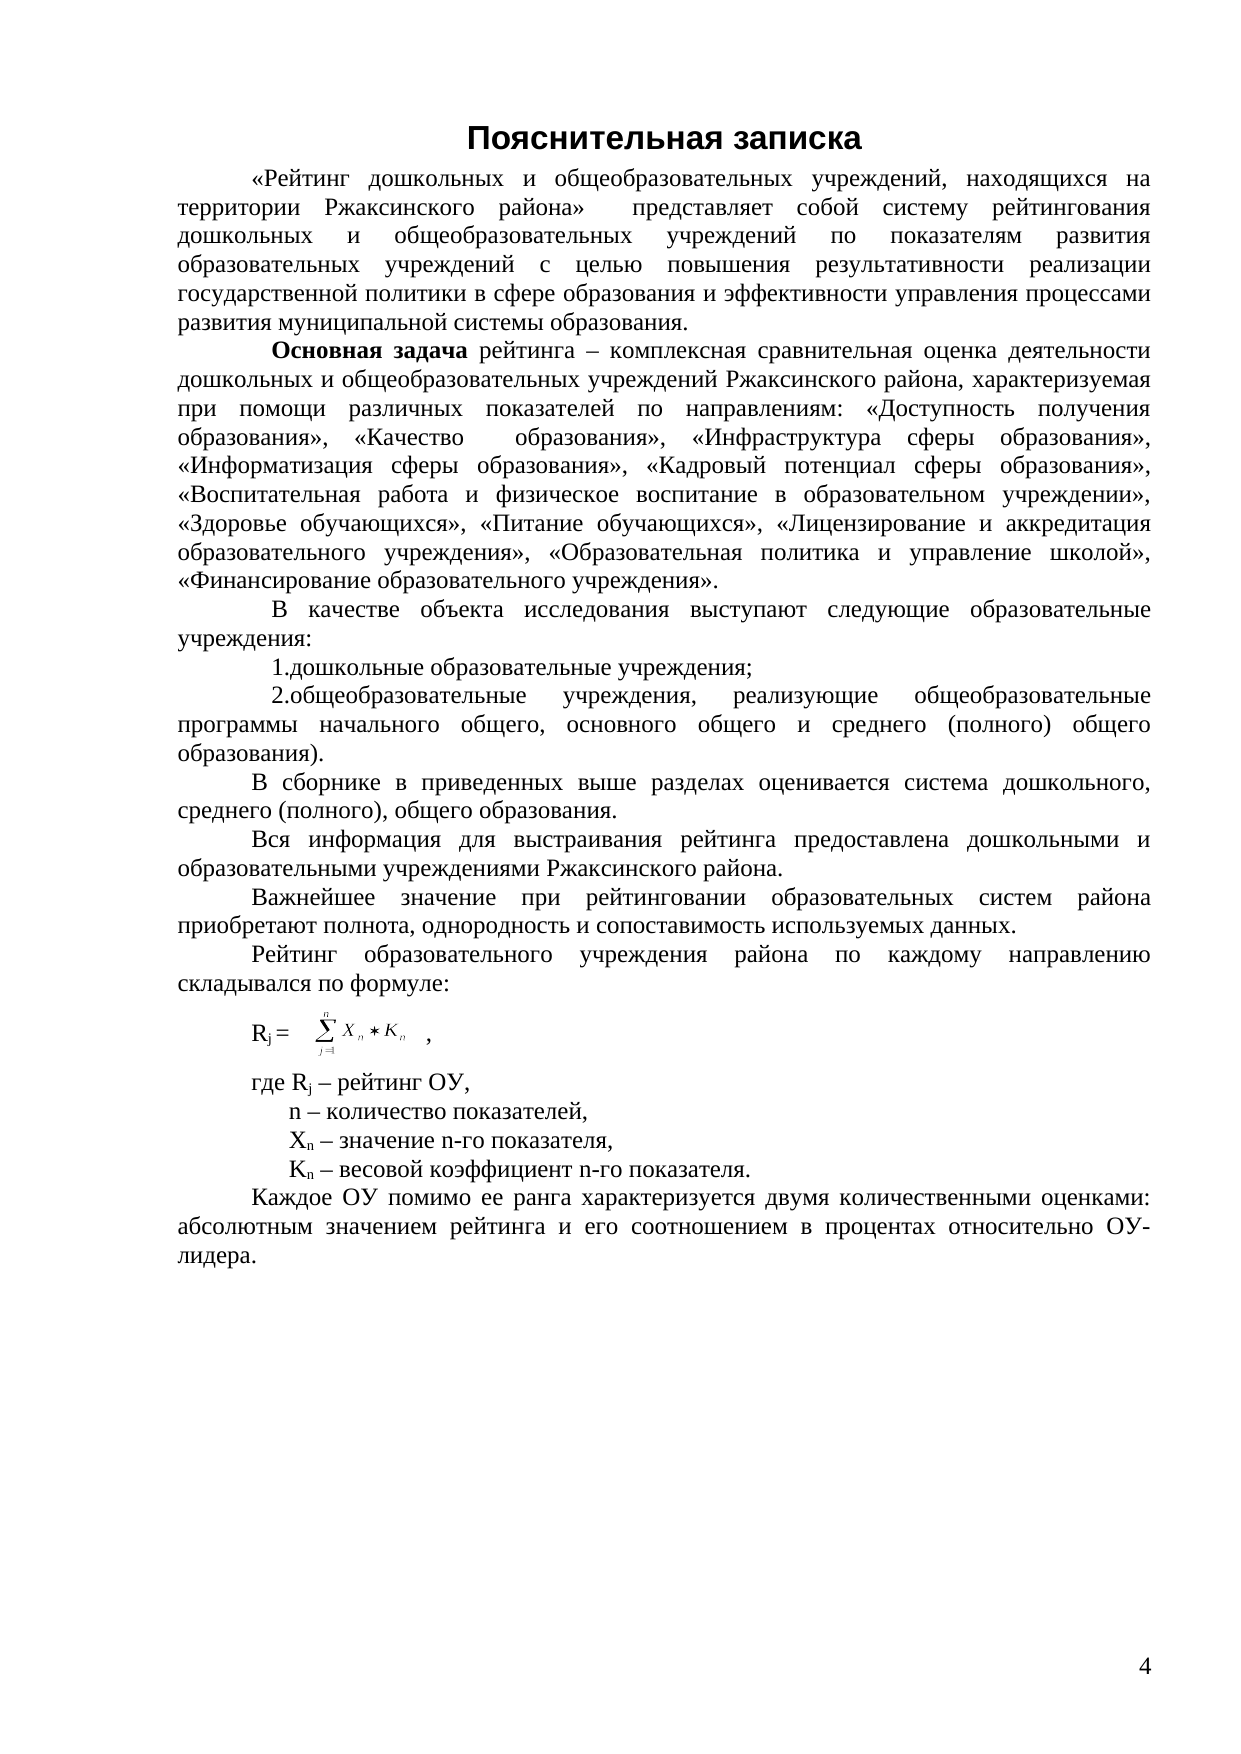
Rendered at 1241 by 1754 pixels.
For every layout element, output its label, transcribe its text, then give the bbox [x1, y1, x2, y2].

subtitle Пояснительная записка [177, 118, 1152, 157]
text где Rj – рейтинг ОУ, [177, 1067, 1152, 1096]
text Kn – весовой коэффициент n-го показателя. [177, 1154, 1152, 1182]
text Основная задача рейтинга – комплексная сравнительная оценка деятельности дошкольных и общеобразовательных учреждений Ржаксинского района, характеризуемая при помощи различных показателей по направлениям: «Доступность получения образования», «Качество образования», «Инфраструктура сферы образования», «Информатизация сферы образования», «Кадровый потенциал сферы образования», «Воспитательная работа и физическое воспитание в образовательном учреждении», «Здоровье обучающихся», «Питание обучающихся», «Лицензирование и аккредитация образовательного учреждения», «Образовательная политика и управление школой», «Финансирование образовательного учреждения». [177, 335, 1152, 594]
text Рейтинг образовательного учреждения района по каждому направлению складывался по формуле: [177, 939, 1152, 997]
text Xn – значение n-го показателя, [177, 1125, 1152, 1154]
text n – количество показателей, [177, 1096, 1152, 1125]
text В сборнике в приведенных выше разделах оценивается система дошкольного, среднего (полного), общего образования. [177, 767, 1152, 824]
text «Рейтинг дошкольных и общеобразовательных учреждений, находящихся на территории Ржаксинского района» представляет собой систему рейтингования дошкольных и общеобразовательных учреждений по показателям развития образовательных учреждений с целью повышения результативности реализации государственной политики в сфере образования и эффективности управления процессами развития муниципальной системы образования. [177, 163, 1152, 335]
text Каждое ОУ помимо ее ранга характеризуется двумя количественными оценками: абсолютным значением рейтинга и его соотношением в процентах относительно ОУ-лидера. [177, 1182, 1152, 1269]
text 1.дошкольные образовательные учреждения; [177, 652, 1152, 680]
text Rj = , [177, 997, 1152, 1067]
text Вся информация для выстраивания рейтинга предоставлена дошкольными и образовательными учреждениями Ржаксинского района. [177, 824, 1152, 882]
text В качестве объекта исследования выступают следующие образовательные учреждения: [177, 594, 1152, 652]
text Важнейшее значение при рейтинговании образовательных систем района приобретают полнота, однородность и сопоставимость используемых данных. [177, 882, 1152, 939]
text 2.общеобразовательные учреждения, реализующие общеобразовательные программы начального общего, основного общего и среднего (полного) общего образования). [177, 680, 1152, 767]
